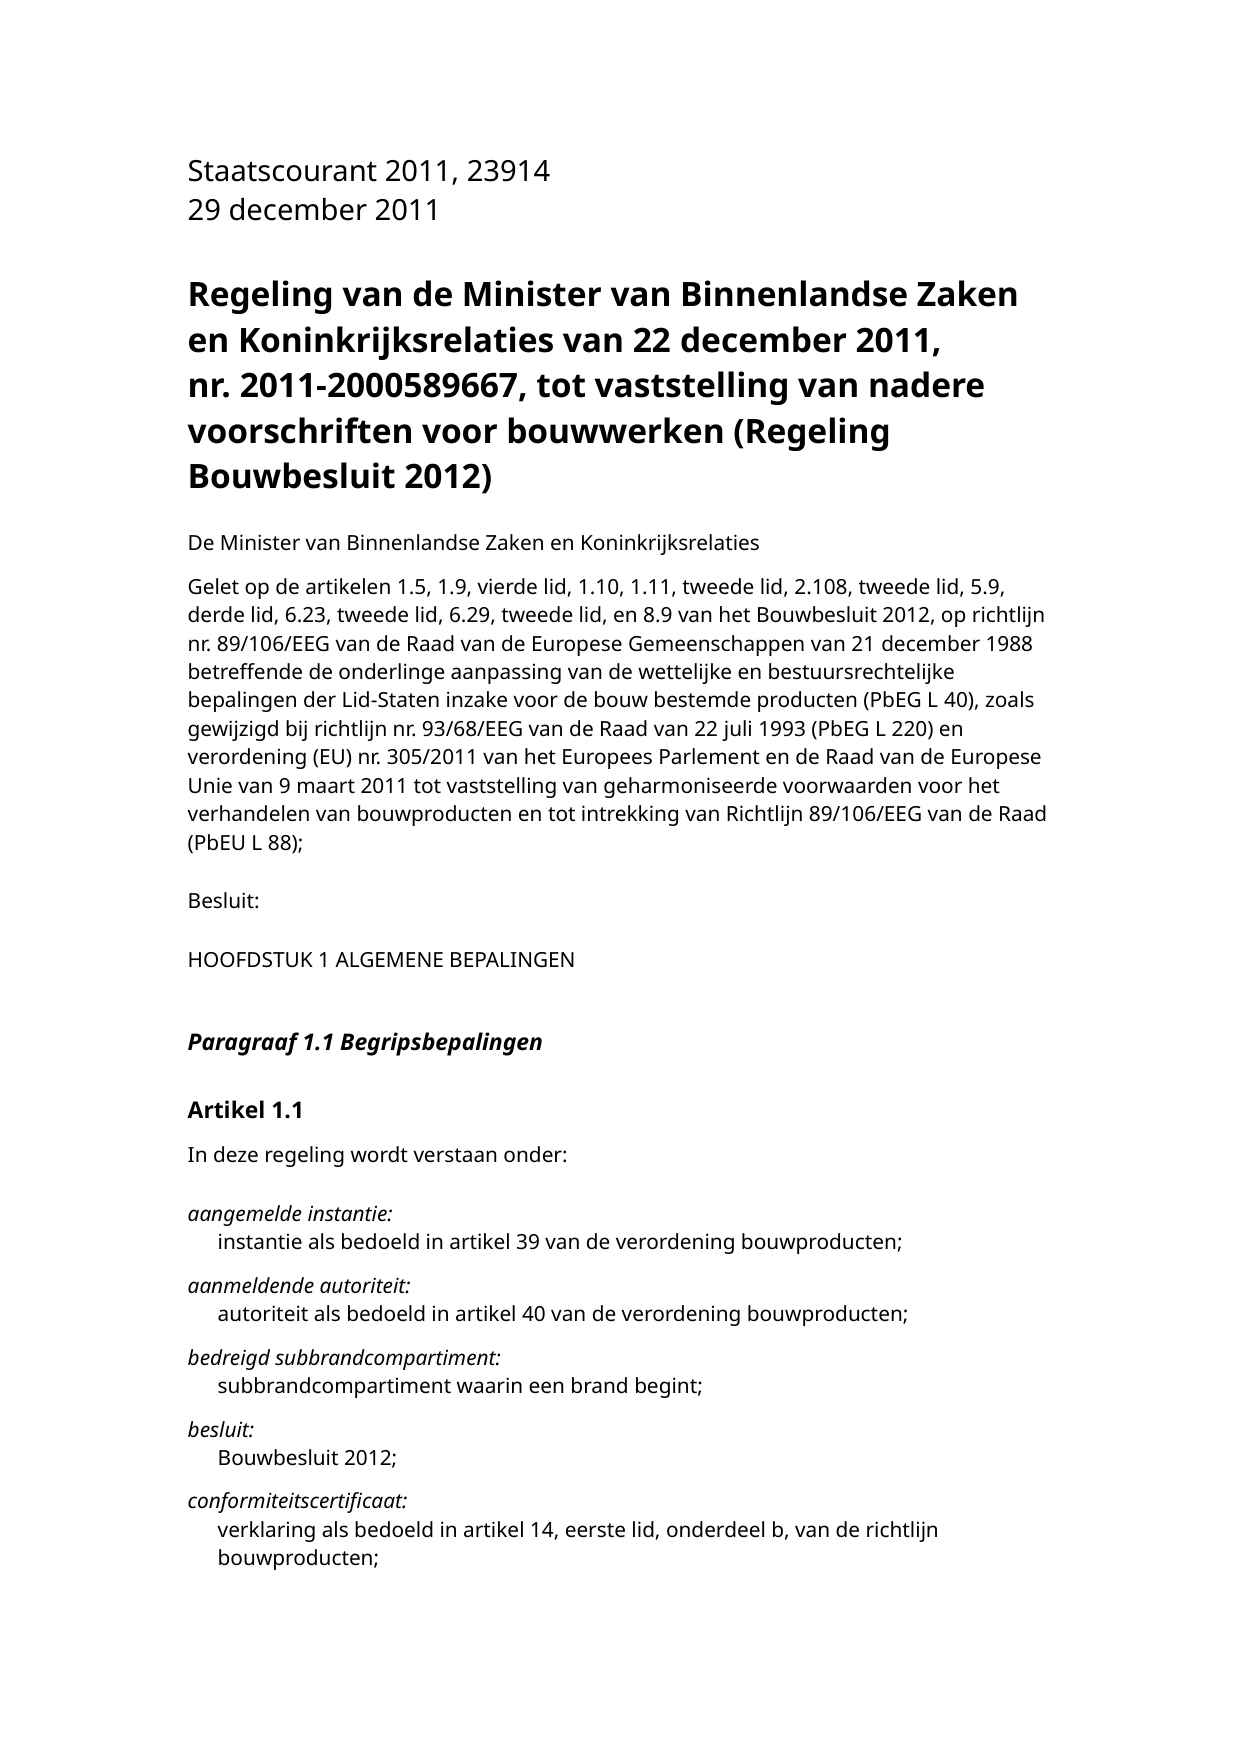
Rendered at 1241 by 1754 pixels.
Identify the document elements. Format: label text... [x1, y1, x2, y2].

text verklaring als bedoeld in artikel 14, eerste lid, onderdeel b, van de richtlijn bouwproducten; [217, 1515, 1053, 1572]
text De Minister van Binnenlandse Zaken en Koninkrijksrelaties [187, 528, 1053, 557]
text autoriteit als bedoeld in artikel 40 van de verordening bouwproducten; [217, 1299, 1053, 1328]
text In deze regeling wordt verstaan onder: [187, 1141, 1053, 1169]
text conformiteitscertificaat: [187, 1487, 1053, 1515]
text Gelet op de artikelen 1.5, 1.9, vierde lid, 1.10, 1.11, tweede lid, 2.108, tweede lid, 5.9, derde lid, 6.23, tweede lid, 6.29, tweede lid, en 8.9 van het Bouwbesluit 2012, op richtlijn nr. 89/106/EEG van de Raad van de Europese Gemeenschappen van 21 december 1988 betreffende de onderlinge aanpassing van de wettelijke en bestuursrechtelijke bepalingen der Lid-Staten inzake voor de bouw bestemde producten (PbEG L 40), zoals gewijzigd bij richtlijn nr. 93/68/EEG van de Raad van 22 juli 1993 (PbEG L 220) en verordening (EU) nr. 305/2011 van het Europees Parlement en de Raad van de Europese Unie van 9 maart 2011 tot vaststelling van geharmoniseerde voorwaarden voor het verhandelen van bouwproducten en tot intrekking van Richtlijn 89/106/EEG van de Raad (PbEU L 88); [187, 572, 1053, 856]
text bedreigd subbrandcompartiment: [187, 1343, 1053, 1371]
text 29 december 2011 [187, 190, 1053, 229]
text Staatscourant 2011, 23914 [187, 150, 1053, 190]
text Bouwbesluit 2012; [217, 1443, 1053, 1472]
text besluit: [187, 1415, 1053, 1443]
text instantie als bedoeld in artikel 39 van de verordening bouwproducten; [217, 1227, 1053, 1256]
subtitle HOOFDSTUK 1 ALGEMENE BEPALINGEN [187, 945, 1053, 973]
text Besluit: [187, 886, 1053, 915]
text aangemelde instantie: [187, 1199, 1053, 1227]
text aanmeldende autoriteit: [187, 1271, 1053, 1299]
subtitle Regeling van de Minister van Binnenlandse Zaken en Koninkrijksrelaties van 22 december 2011, nr. 2011-2000589667, tot vaststelling van nadere voorschriften voor bouwwerken (Regeling Bouwbesluit 2012) [187, 271, 1053, 498]
subtitle Paragraaf 1.1 Begripsbepalingen [187, 1026, 1053, 1057]
subtitle Artikel 1.1 [187, 1094, 1053, 1126]
text subbrandcompartiment waarin een brand begint; [217, 1371, 1053, 1400]
